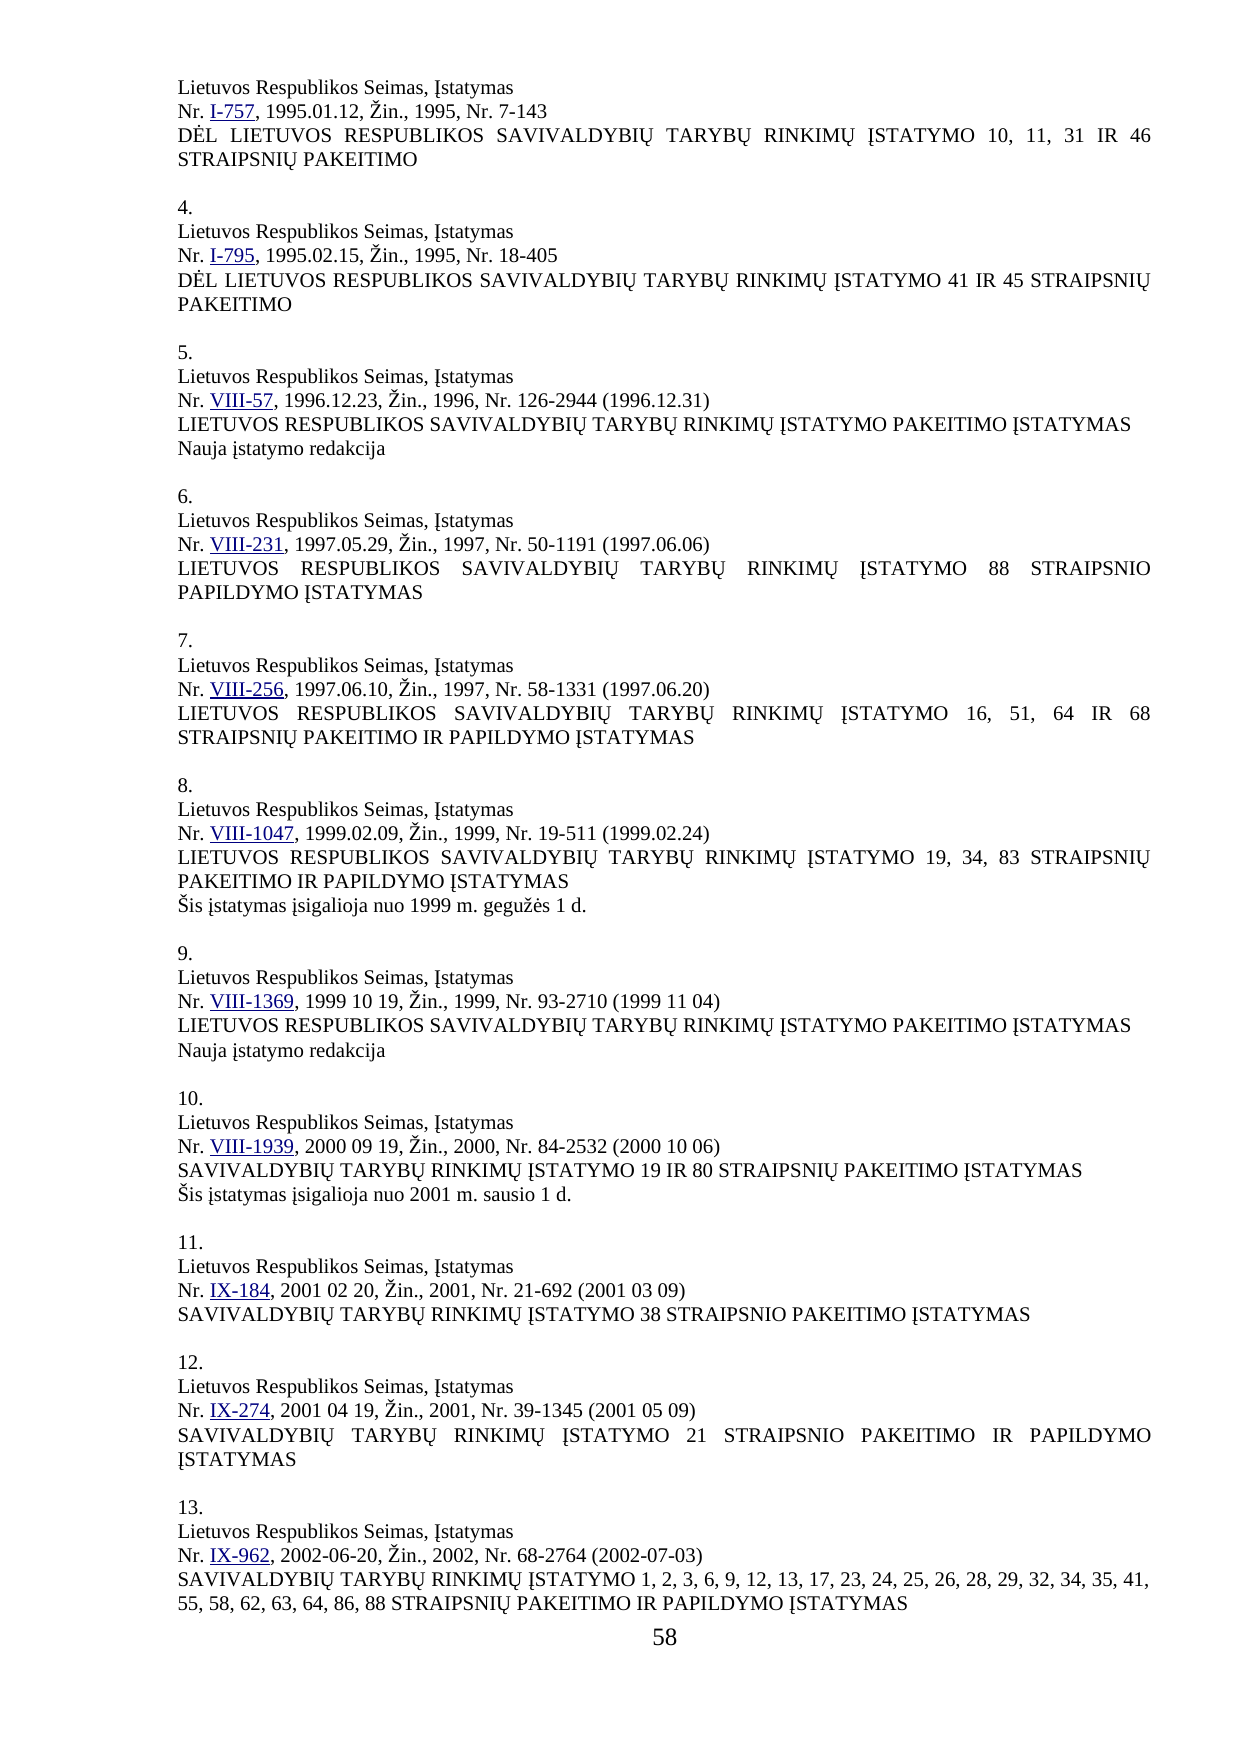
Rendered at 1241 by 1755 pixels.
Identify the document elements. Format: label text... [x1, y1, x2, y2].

text Lietuvos Respublikos Seimas, Įstatymas [177, 1254, 1152, 1278]
text Nr. IX-184, 2001 02 20, Žin., 2001, Nr. 21-692 (2001 03 09) [177, 1278, 1152, 1302]
text LIETUVOS RESPUBLIKOS SAVIVALDYBIŲ TARYBŲ RINKIMŲ ĮSTATYMO 19, 34, 83 STRAIPSNIŲ PAKEITIMO IR PAPILDYMO ĮSTATYMAS [177, 845, 1152, 893]
text Nr. VIII-57, 1996.12.23, Žin., 1996, Nr. 126-2944 (1996.12.31) [177, 388, 1152, 412]
text 4. [177, 195, 1152, 219]
text 5. [177, 340, 1152, 364]
text 7. [177, 628, 1152, 652]
text Nr. VIII-1369, 1999 10 19, Žin., 1999, Nr. 93-2710 (1999 11 04) [177, 989, 1152, 1013]
text 13. [177, 1495, 1152, 1519]
text Nr. VIII-1047, 1999.02.09, Žin., 1999, Nr. 19-511 (1999.02.24) [177, 821, 1152, 845]
text Nr. IX-274, 2001 04 19, Žin., 2001, Nr. 39-1345 (2001 05 09) [177, 1398, 1152, 1422]
text Lietuvos Respublikos Seimas, Įstatymas [177, 1519, 1152, 1543]
text 12. [177, 1350, 1152, 1374]
text LIETUVOS RESPUBLIKOS SAVIVALDYBIŲ TARYBŲ RINKIMŲ ĮSTATYMO PAKEITIMO ĮSTATYMAS [177, 1013, 1152, 1037]
text 8. [177, 773, 1152, 797]
text 6. [177, 484, 1152, 508]
text Lietuvos Respublikos Seimas, Įstatymas [177, 797, 1152, 821]
text Lietuvos Respublikos Seimas, Įstatymas [177, 219, 1152, 243]
text SAVIVALDYBIŲ TARYBŲ RINKIMŲ ĮSTATYMO 19 IR 80 STRAIPSNIŲ PAKEITIMO ĮSTATYMAS [177, 1158, 1152, 1182]
text Nr. VIII-1939, 2000 09 19, Žin., 2000, Nr. 84-2532 (2000 10 06) [177, 1134, 1152, 1158]
text Nauja įstatymo redakcija [177, 436, 1152, 460]
text DĖL LIETUVOS RESPUBLIKOS SAVIVALDYBIŲ TARYBŲ RINKIMŲ ĮSTATYMO 41 IR 45 STRAIPSNIŲ PAKEITIMO [177, 267, 1152, 316]
text LIETUVOS RESPUBLIKOS SAVIVALDYBIŲ TARYBŲ RINKIMŲ ĮSTATYMO PAKEITIMO ĮSTATYMAS [177, 412, 1152, 436]
text Nr. VIII-256, 1997.06.10, Žin., 1997, Nr. 58-1331 (1997.06.20) [177, 677, 1152, 701]
text Nauja įstatymo redakcija [177, 1037, 1152, 1062]
text Lietuvos Respublikos Seimas, Įstatymas [177, 1374, 1152, 1398]
text SAVIVALDYBIŲ TARYBŲ RINKIMŲ ĮSTATYMO 1, 2, 3, 6, 9, 12, 13, 17, 23, 24, 25, 26, 28, 29, 32, 34, 35, 41, 55, 58, 62, 63, 64, 86, 88 STRAIPSNIŲ PAKEITIMO IR PAPILDYMO ĮSTATYMAS [177, 1567, 1152, 1615]
text Lietuvos Respublikos Seimas, Įstatymas [177, 965, 1152, 989]
text DĖL LIETUVOS RESPUBLIKOS SAVIVALDYBIŲ TARYBŲ RINKIMŲ ĮSTATYMO 10, 11, 31 IR 46 STRAIPSNIŲ PAKEITIMO [177, 123, 1152, 171]
text LIETUVOS RESPUBLIKOS SAVIVALDYBIŲ TARYBŲ RINKIMŲ ĮSTATYMO 16, 51, 64 IR 68 STRAIPSNIŲ PAKEITIMO IR PAPILDYMO ĮSTATYMAS [177, 701, 1152, 749]
text Lietuvos Respublikos Seimas, Įstatymas [177, 75, 1152, 99]
text Nr. IX-962, 2002-06-20, Žin., 2002, Nr. 68-2764 (2002-07-03) [177, 1543, 1152, 1567]
text 9. [177, 941, 1152, 965]
text 11. [177, 1230, 1152, 1254]
text Lietuvos Respublikos Seimas, Įstatymas [177, 364, 1152, 388]
text Lietuvos Respublikos Seimas, Įstatymas [177, 508, 1152, 532]
text Nr. I-795, 1995.02.15, Žin., 1995, Nr. 18-405 [177, 243, 1152, 267]
text LIETUVOS RESPUBLIKOS SAVIVALDYBIŲ TARYBŲ RINKIMŲ ĮSTATYMO 88 STRAIPSNIO PAPILDYMO ĮSTATYMAS [177, 556, 1152, 604]
text Šis įstatymas įsigalioja nuo 1999 m. gegužės 1 d. [177, 893, 1152, 917]
text Šis įstatymas įsigalioja nuo 2001 m. sausio 1 d. [177, 1182, 1152, 1206]
text SAVIVALDYBIŲ TARYBŲ RINKIMŲ ĮSTATYMO 21 STRAIPSNIO PAKEITIMO IR PAPILDYMO ĮSTATYMAS [177, 1422, 1152, 1471]
text Nr. VIII-231, 1997.05.29, Žin., 1997, Nr. 50-1191 (1997.06.06) [177, 532, 1152, 556]
text 10. [177, 1086, 1152, 1110]
text Lietuvos Respublikos Seimas, Įstatymas [177, 652, 1152, 677]
text SAVIVALDYBIŲ TARYBŲ RINKIMŲ ĮSTATYMO 38 STRAIPSNIO PAKEITIMO ĮSTATYMAS [177, 1302, 1152, 1326]
text Lietuvos Respublikos Seimas, Įstatymas [177, 1110, 1152, 1134]
text Nr. I-757, 1995.01.12, Žin., 1995, Nr. 7-143 [177, 99, 1152, 123]
